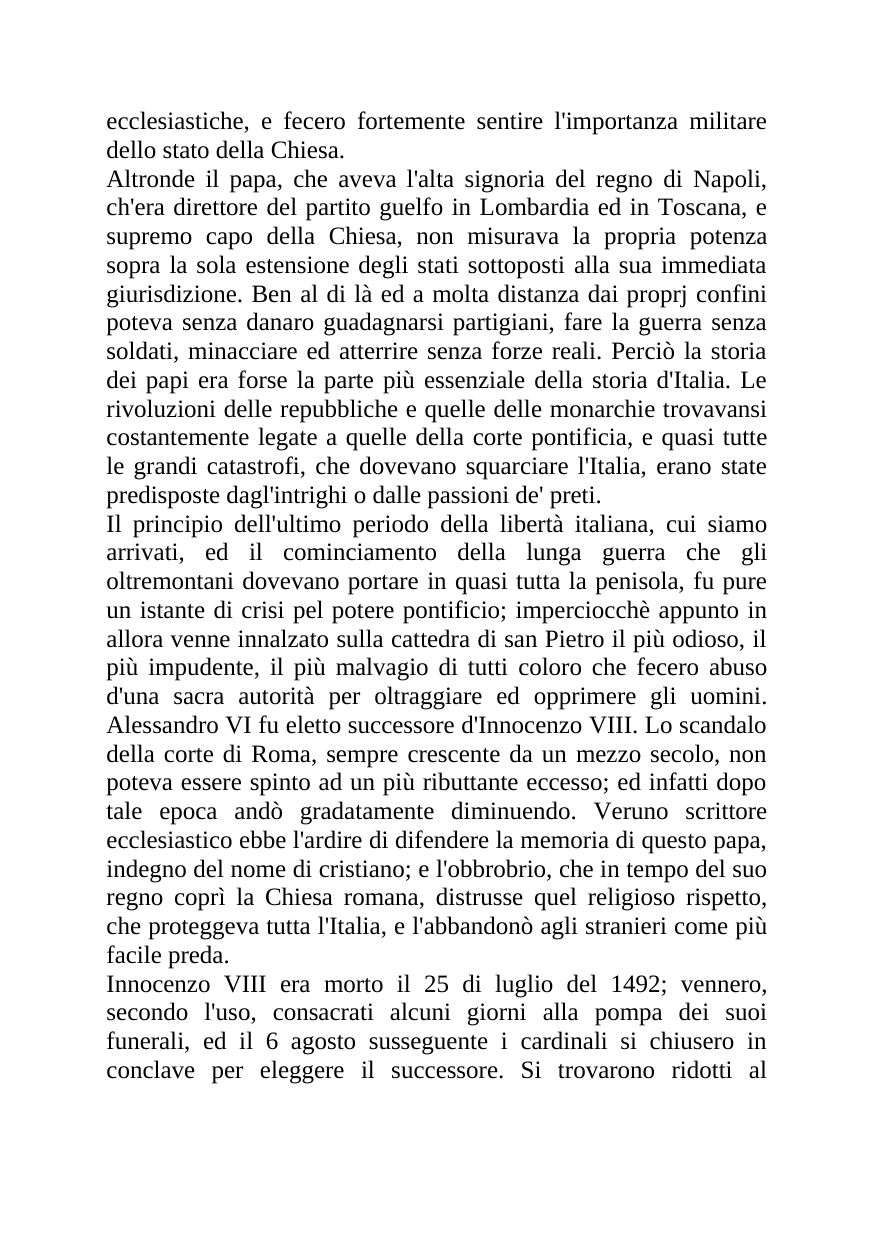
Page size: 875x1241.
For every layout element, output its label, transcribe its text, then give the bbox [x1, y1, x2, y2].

text Altronde il papa, che aveva l'alta signoria del regno di Napoli, ch'era direttore del partito guelfo in Lombardia ed in Toscana, e supremo capo della Chiesa, non misurava la propria potenza sopra la sola estensione degli stati sottoposti alla sua immediata giurisdizione. Ben al di là ed a molta distanza dai proprj confini poteva senza danaro guadagnarsi partigiani, fare la guerra senza soldati, minacciare ed atterrire senza forze reali. Perciò la storia dei papi era forse la parte più essenziale della storia d'Italia. Le rivoluzioni delle repubbliche e quelle delle monarchie trovavansi costantemente legate a quelle della corte pontificia, e quasi tutte le grandi catastrofi, che dovevano squarciare l'Italia, erano state predisposte dagl'intrighi o dalle passioni de' preti. [106, 164, 768, 509]
text Innocenzo VIII era morto il 25 di luglio del 1492; vennero, secondo l'uso, consacrati alcuni giorni alla pompa dei suoi funerali, ed il 6 agosto susseguente i cardinali si chiusero in conclave per eleggere il successore. Si trovarono ridotti al [106, 969, 768, 1084]
text ecclesiastiche, e fecero fortemente sentire l'importanza militare dello stato della Chiesa. [106, 106, 768, 164]
text Il principio dell'ultimo periodo della libertà italiana, cui siamo arrivati, ed il cominciamento della lunga guerra che gli oltremontani dovevano portare in quasi tutta la penisola, fu pure un istante di crisi pel potere pontificio; imperciocchè appunto in allora venne innalzato sulla cattedra di san Pietro il più odioso, il più impudente, il più malvagio di tutti coloro che fecero abuso d'una sacra autorità per oltraggiare ed opprimere gli uomini. Alessandro VI fu eletto successore d'Innocenzo VIII. Lo scandalo della corte di Roma, sempre crescente da un mezzo secolo, non poteva essere spinto ad un più ributtante eccesso; ed infatti dopo tale epoca andò gradatamente diminuendo. Veruno scrittore ecclesiastico ebbe l'ardire di difendere la memoria di questo papa, indegno del nome di cristiano; e l'obbrobrio, che in tempo del suo regno coprì la Chiesa romana, distrusse quel religioso rispetto, che proteggeva tutta l'Italia, e l'abbandonò agli stranieri come più facile preda. [106, 509, 768, 969]
